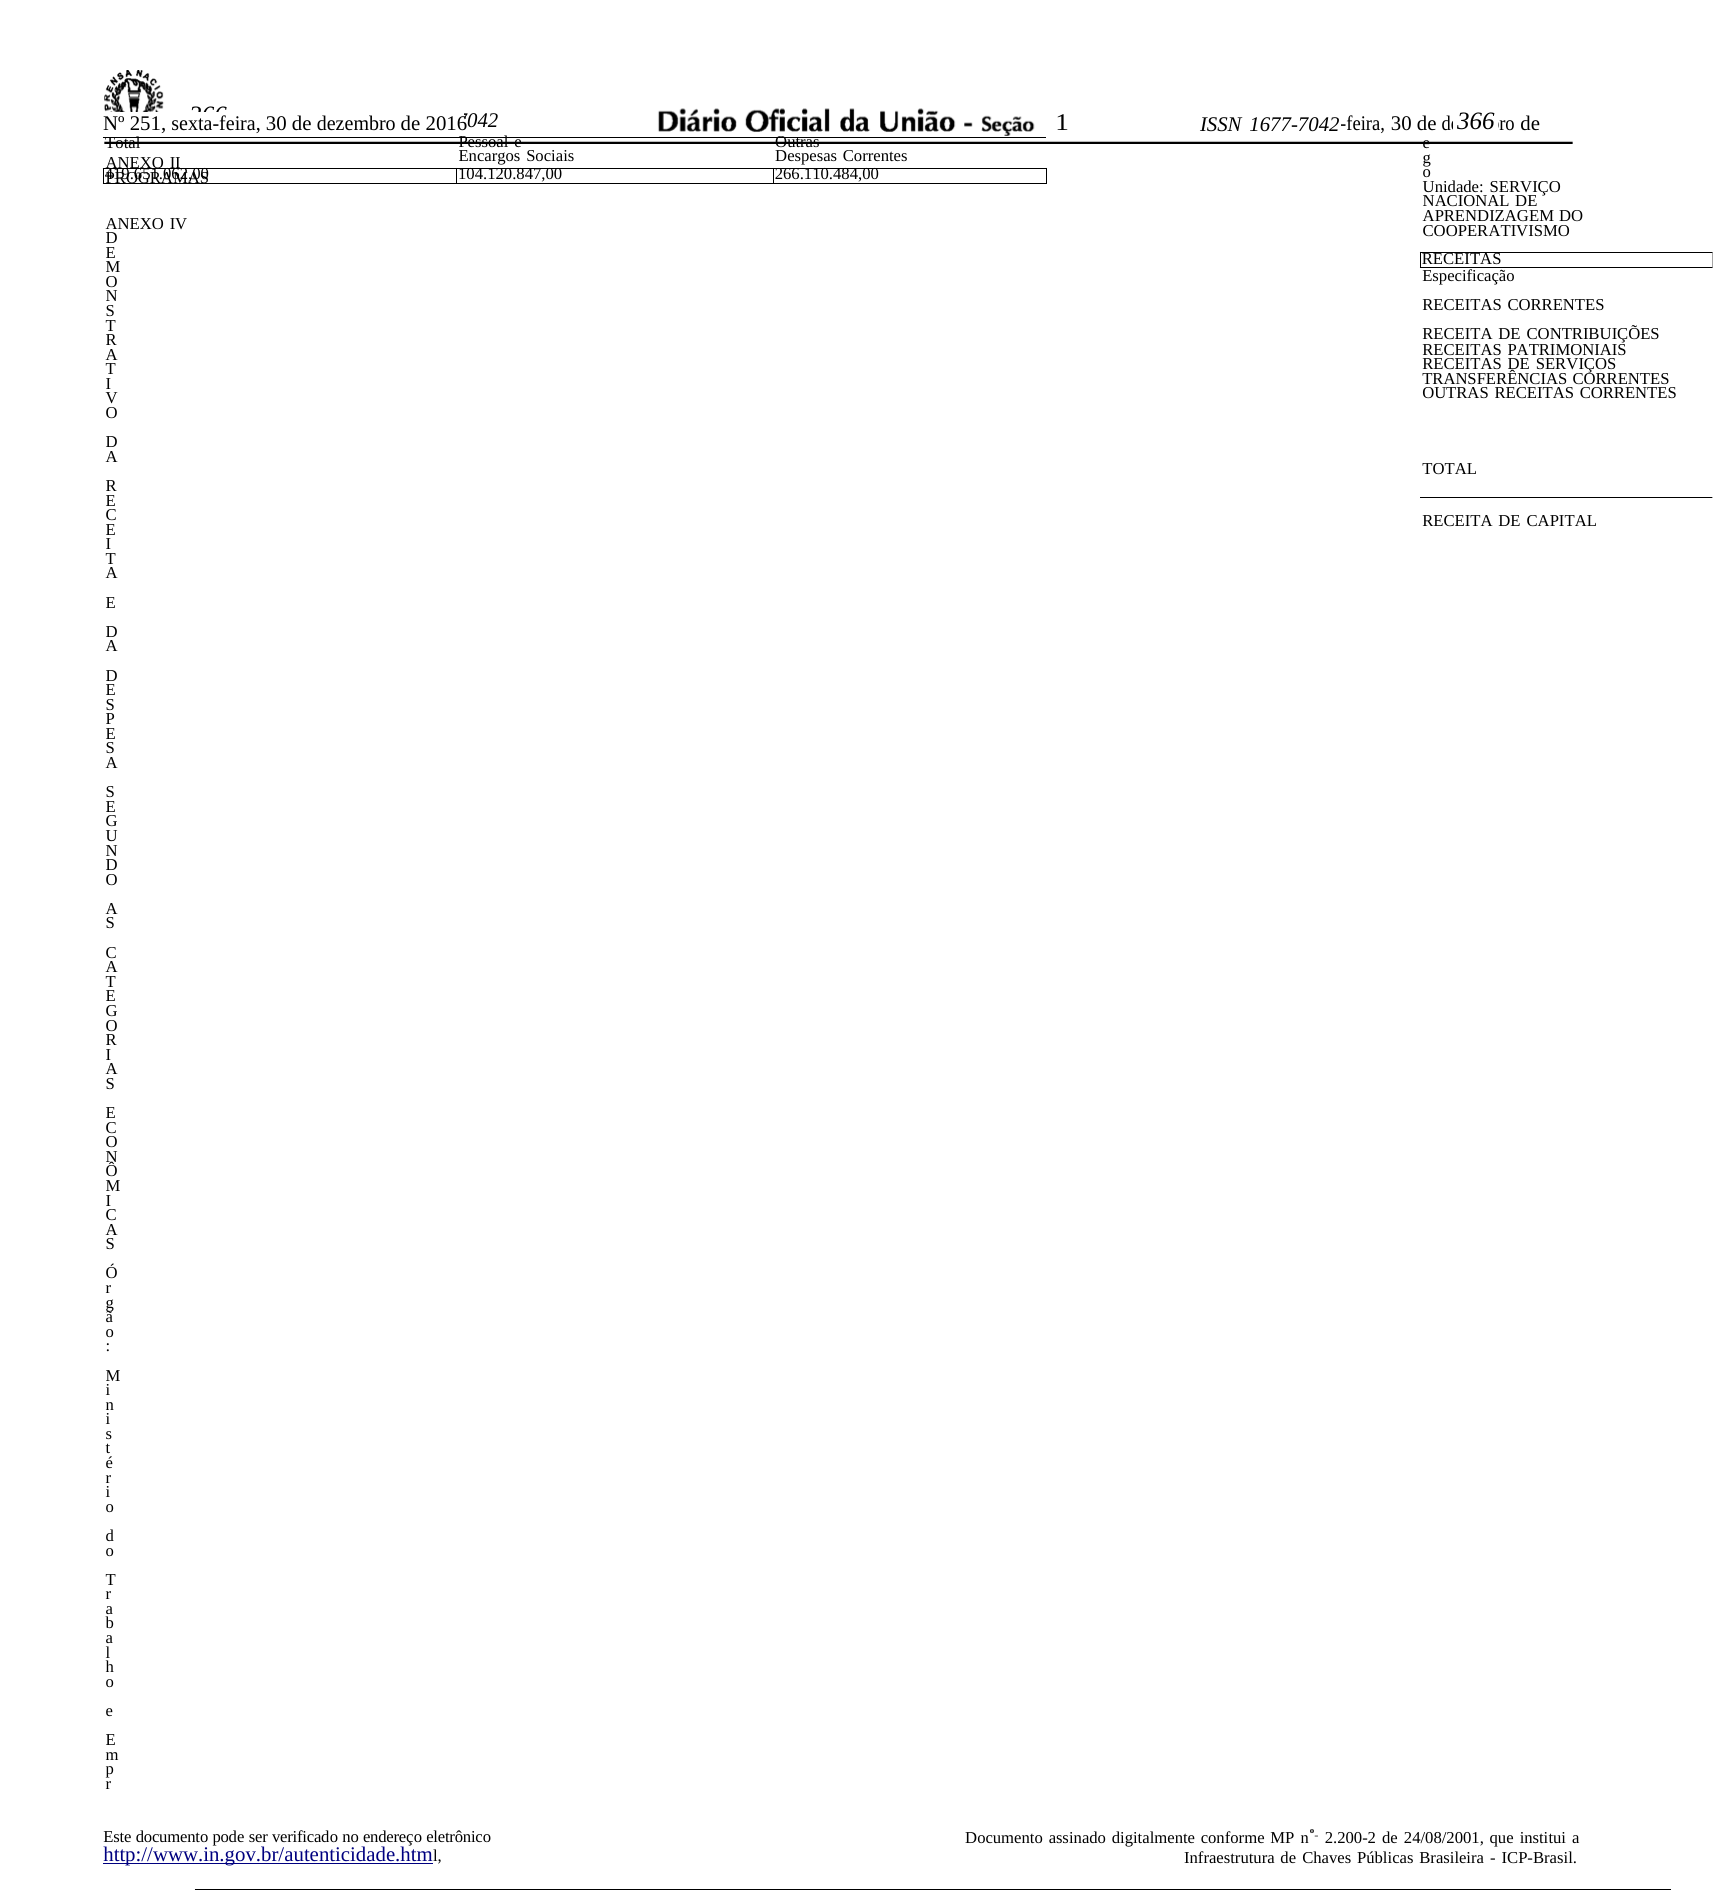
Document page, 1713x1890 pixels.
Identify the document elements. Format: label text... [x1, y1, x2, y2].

text ANEXO IV [105, 215, 683, 232]
text Unidade: SERVIÇO NACIONAL DE APRENDIZAGEM DO COOPERATIVISMO [1422, 181, 1592, 239]
table_cell RECEITA DE CAPITAL [1420, 498, 1713, 544]
table_cell Especificação RECEITAS CORRENTES RECEITA DE CONTRIBUIÇÕES RECEITAS PATRIMONIAIS RECEITAS DE SERVIÇOS TRANSFERÊNCIAS CORRENTES OUTRAS RECEITAS CORRENTES TOTAL [1420, 268, 1713, 497]
table_cell 104.120.847,00 [457, 169, 773, 183]
table_header RECEITAS [1421, 253, 1712, 267]
table_header Pessoal e Encargos Sociais [456, 144, 773, 168]
table_cell 419.651.062,00 [211, 169, 456, 183]
table_header Total [103, 138, 456, 168]
table_header Outras Despesas Correntes [773, 144, 1046, 168]
table_cell 266.110.484,00 [774, 169, 1046, 183]
